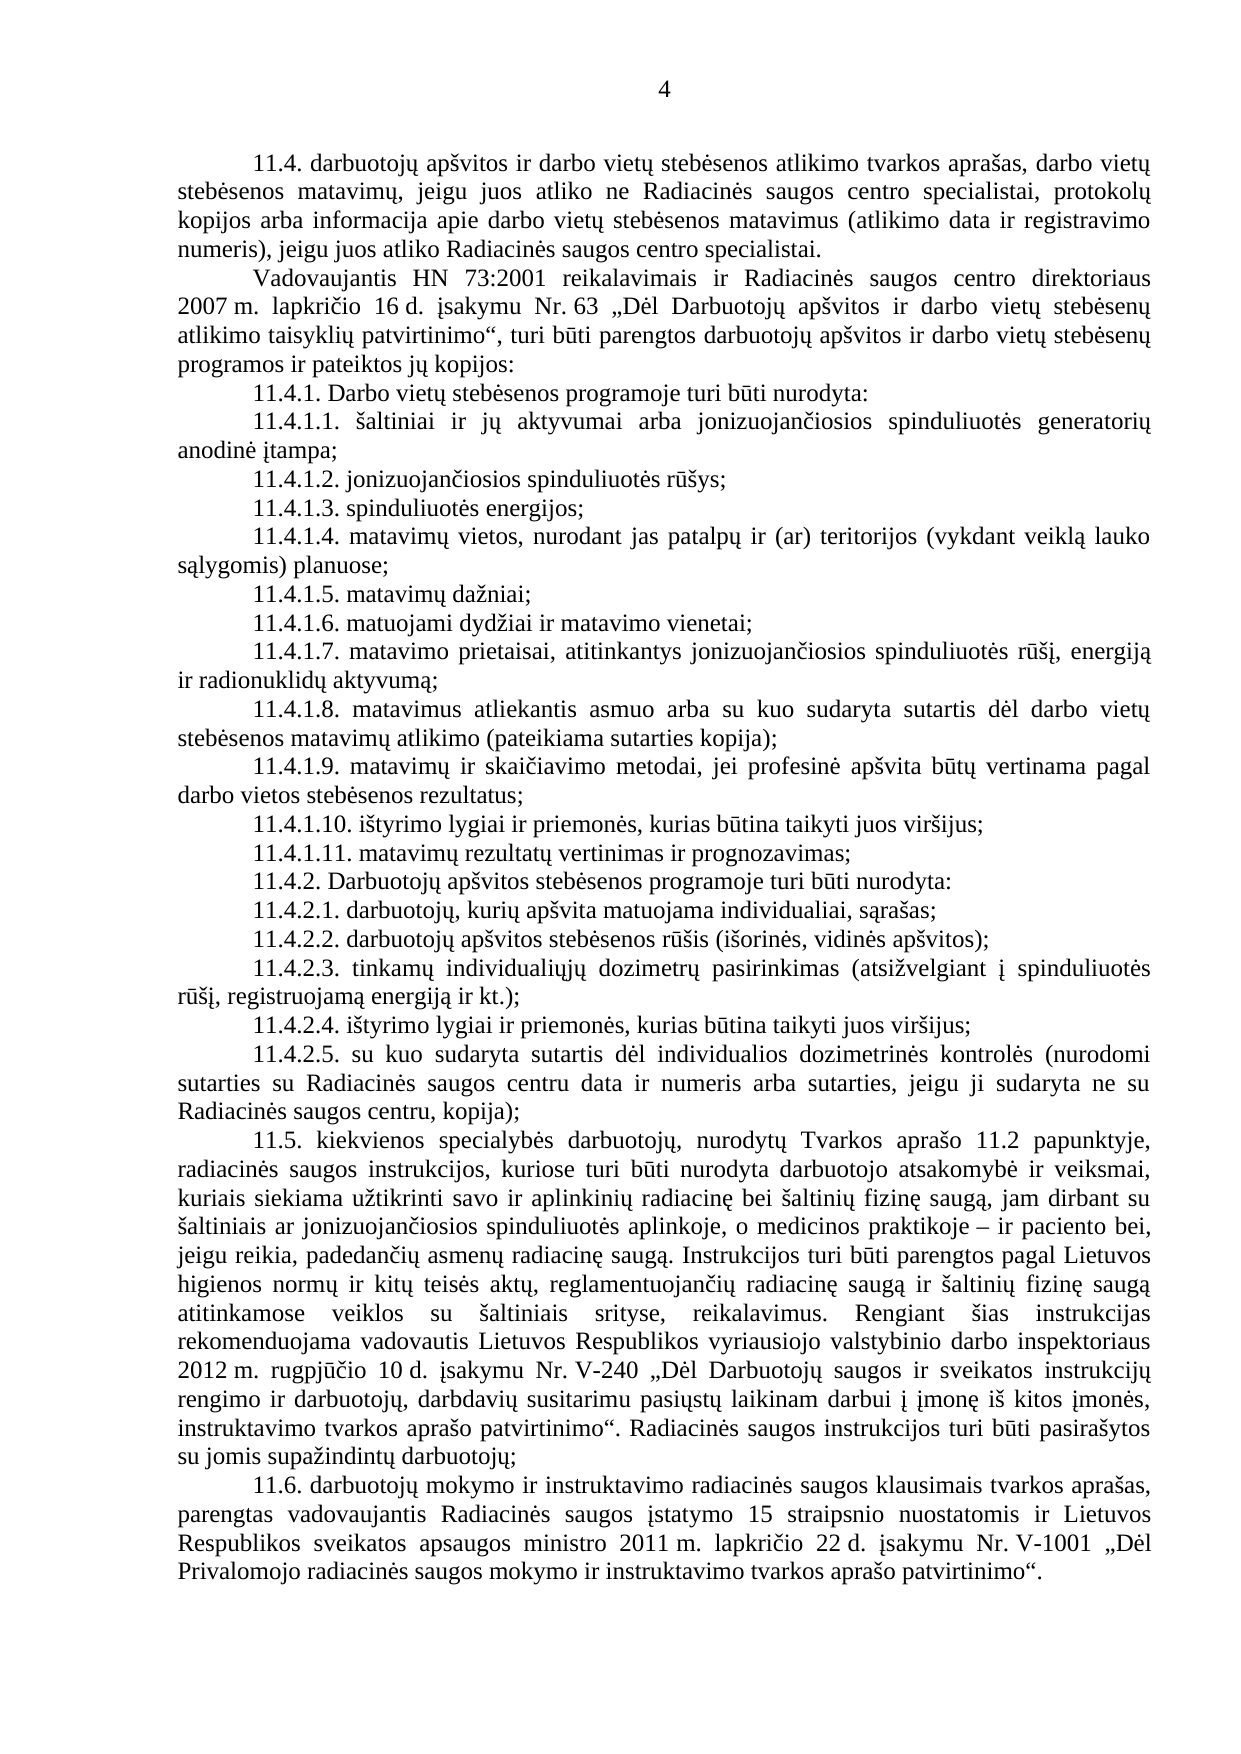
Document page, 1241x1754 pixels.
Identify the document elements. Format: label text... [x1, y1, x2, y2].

text 11.4.1.2. jonizuojančiosios spinduliuotės rūšys; [177, 464, 1152, 493]
text 11.4.1.6. matuojami dydžiai ir matavimo vienetai; [177, 608, 1152, 636]
text 11.4.1.10. ištyrimo lygiai ir priemonės, kurias būtina taikyti juos viršijus; [177, 809, 1152, 838]
text Vadovaujantis HN 73:2001 reikalavimais ir Radiacinės saugos centro direktoriaus 2007 m. lapkričio 16 d. įsakymu Nr. 63 „Dėl Darbuotojų apšvitos ir darbo vietų stebėsenų atlikimo taisyklių patvirtinimo“, turi būti parengtos darbuotojų apšvitos ir darbo vietų stebėsenų programos ir pateiktos jų kopijos: [177, 263, 1152, 378]
text 11.4.2. Darbuotojų apšvitos stebėsenos programoje turi būti nurodyta: [177, 866, 1152, 895]
text 11.6. darbuotojų mokymo ir instruktavimo radiacinės saugos klausimais tvarkos aprašas, parengtas vadovaujantis Radiacinės saugos įstatymo 15 straipsnio nuostatomis ir Lietuvos Respublikos sveikatos apsaugos ministro 2011 m. lapkričio 22 d. įsakymu Nr. V-1001 „Dėl Privalomojo radiacinės saugos mokymo ir instruktavimo tvarkos aprašo patvirtinimo“. [177, 1470, 1152, 1585]
text 11.4.1. Darbo vietų stebėsenos programoje turi būti nurodyta: [177, 378, 1152, 406]
text 11.4.2.3. tinkamų individualiųjų dozimetrų pasirinkimas (atsižvelgiant į spinduliuotės rūšį, registruojamą energiją ir kt.); [177, 953, 1152, 1010]
text 11.4.1.11. matavimų rezultatų vertinimas ir prognozavimas; [177, 838, 1152, 866]
text 11.4.1.3. spinduliuotės energijos; [177, 493, 1152, 521]
text 11.4.1.9. matavimų ir skaičiavimo metodai, jei profesinė apšvita būtų vertinama pagal darbo vietos stebėsenos rezultatus; [177, 751, 1152, 809]
text 11.4. darbuotojų apšvitos ir darbo vietų stebėsenos atlikimo tvarkos aprašas, darbo vietų stebėsenos matavimų, jeigu juos atliko ne Radiacinės saugos centro specialistai, protokolų kopijos arba informacija apie darbo vietų stebėsenos matavimus (atlikimo data ir registravimo numeris), jeigu juos atliko Radiacinės saugos centro specialistai. [177, 148, 1152, 263]
text 11.4.1.8. matavimus atliekantis asmuo arba su kuo sudaryta sutartis dėl darbo vietų stebėsenos matavimų atlikimo (pateikiama sutarties kopija); [177, 694, 1152, 751]
text 11.4.2.4. ištyrimo lygiai ir priemonės, kurias būtina taikyti juos viršijus; [177, 1010, 1152, 1039]
text 11.4.2.5. su kuo sudaryta sutartis dėl individualios dozimetrinės kontrolės (nurodomi sutarties su Radiacinės saugos centru data ir numeris arba sutarties, jeigu ji sudaryta ne su Radiacinės saugos centru, kopija); [177, 1039, 1152, 1125]
text 11.4.1.5. matavimų dažniai; [177, 579, 1152, 608]
text 11.4.2.1. darbuotojų, kurių apšvita matuojama individualiai, sąrašas; [177, 895, 1152, 924]
text 11.4.1.7. matavimo prietaisai, atitinkantys jonizuojančiosios spinduliuotės rūšį, energiją ir radionuklidų aktyvumą; [177, 636, 1152, 694]
text 11.4.2.2. darbuotojų apšvitos stebėsenos rūšis (išorinės, vidinės apšvitos); [177, 924, 1152, 953]
text 11.4.1.4. matavimų vietos, nurodant jas patalpų ir (ar) teritorijos (vykdant veiklą lauko sąlygomis) planuose; [177, 521, 1152, 579]
text 11.4.1.1. šaltiniai ir jų aktyvumai arba jonizuojančiosios spinduliuotės generatorių anodinė įtampa; [177, 406, 1152, 464]
text 11.5. kiekvienos specialybės darbuotojų, nurodytų Tvarkos aprašo 11.2 papunktyje, radiacinės saugos instrukcijos, kuriose turi būti nurodyta darbuotojo atsakomybė ir veiksmai, kuriais siekiama užtikrinti savo ir aplinkinių radiacinę bei šaltinių fizinę saugą, jam dirbant su šaltiniais ar jonizuojančiosios spinduliuotės aplinkoje, o medicinos praktikoje – ir paciento bei, jeigu reikia, padedančių asmenų radiacinę saugą. Instrukcijos turi būti parengtos pagal Lietuvos higienos normų ir kitų teisės aktų, reglamentuojančių radiacinę saugą ir šaltinių fizinę saugą atitinkamose veiklos su šaltiniais srityse, reikalavimus. Rengiant šias instrukcijas rekomenduojama vadovautis Lietuvos Respublikos vyriausiojo valstybinio darbo inspektoriaus 2012 m. rugpjūčio 10 d. įsakymu Nr. V-240 „Dėl Darbuotojų saugos ir sveikatos instrukcijų rengimo ir darbuotojų, darbdavių susitarimu pasiųstų laikinam darbui į įmonę iš kitos įmonės, instruktavimo tvarkos aprašo patvirtinimo“. Radiacinės saugos instrukcijos turi būti pasirašytos su jomis supažindintų darbuotojų; [177, 1125, 1152, 1470]
